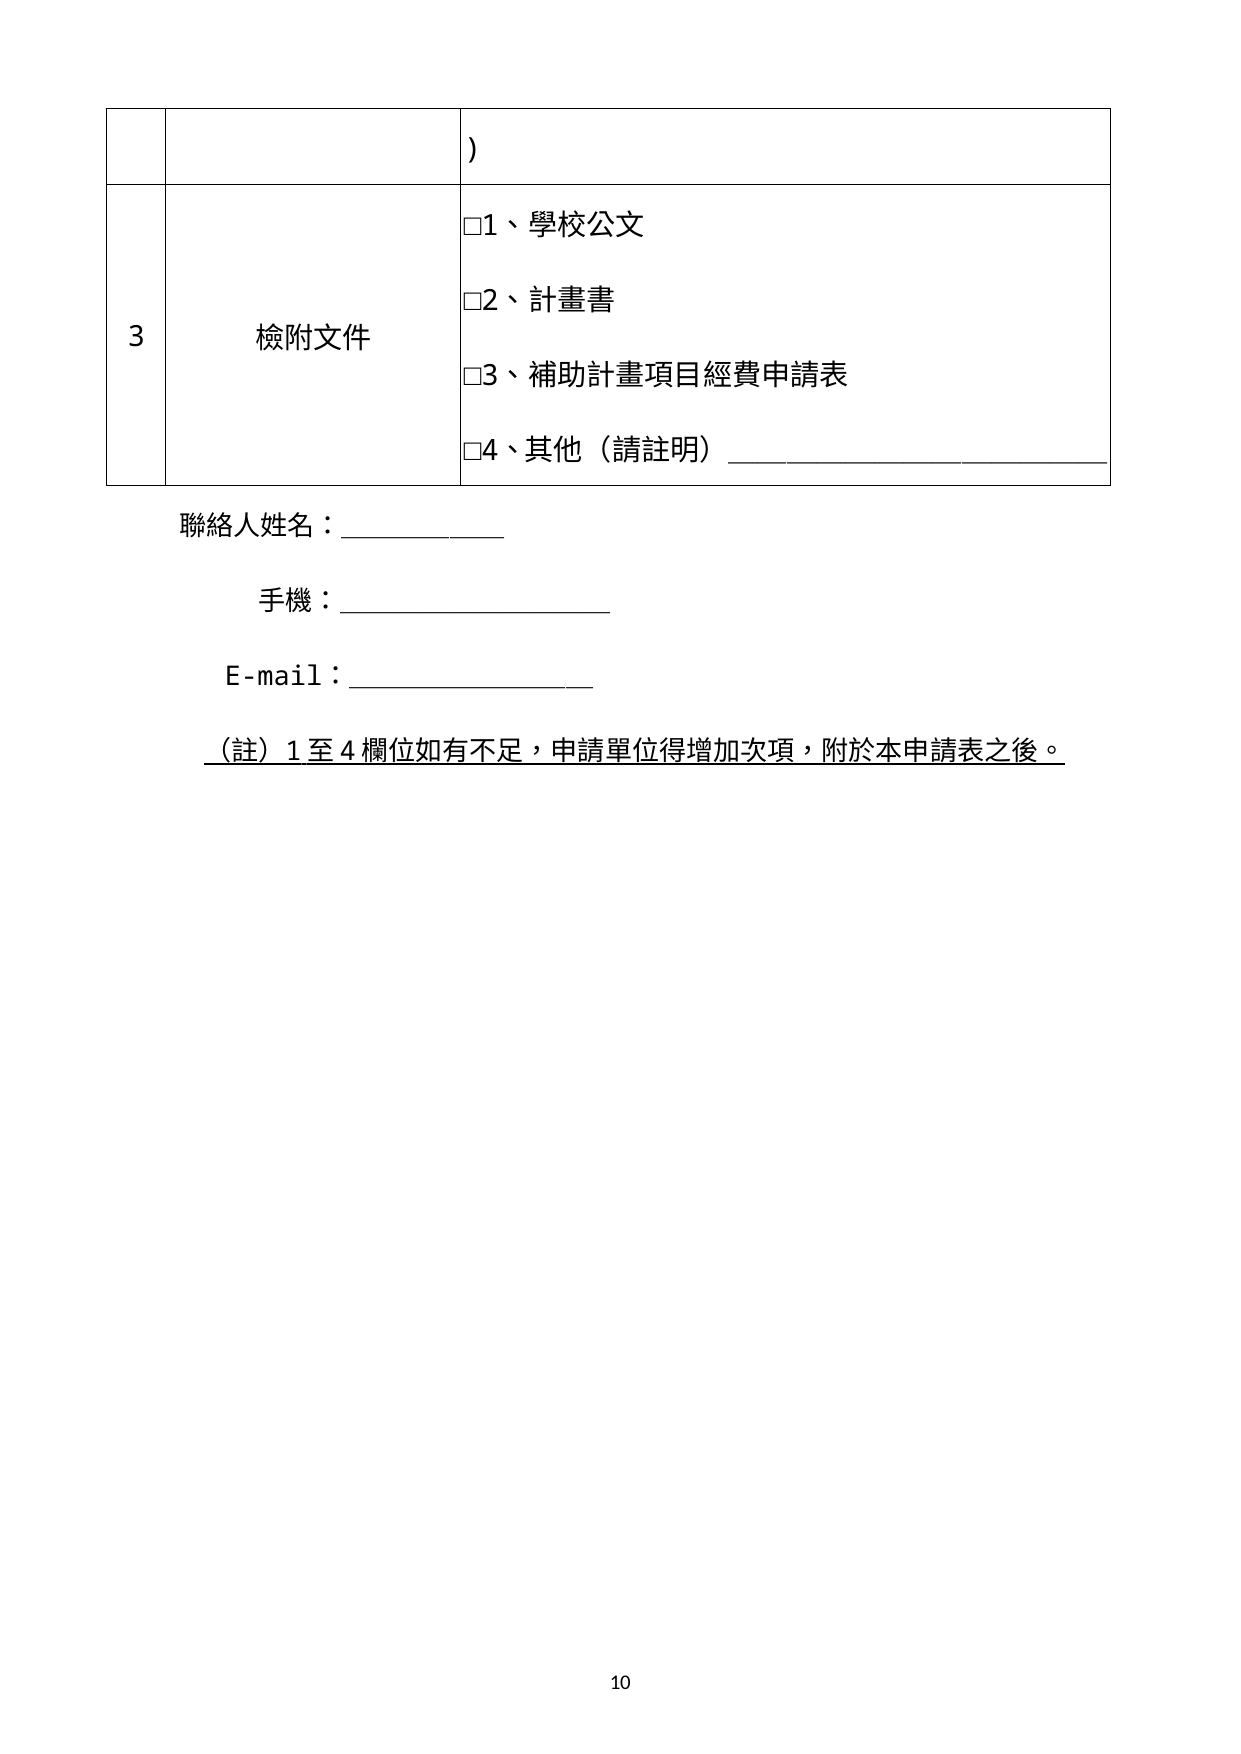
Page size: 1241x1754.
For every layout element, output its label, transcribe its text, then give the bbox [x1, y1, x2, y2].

text 聯絡人姓名：＿＿＿＿＿＿ [106, 486, 1134, 561]
table_cell 3 [107, 185, 165, 485]
text 手機：＿＿＿＿＿＿＿＿＿＿ [106, 561, 1134, 636]
table_cell ) [461, 109, 1110, 184]
table_cell □1、學校公文 □2、計畫書 □3、補助計畫項目經費申請表 □4、其他（請註明）＿＿＿＿＿＿＿＿＿＿＿＿＿ [461, 185, 1110, 485]
table_cell 檢附文件 [166, 185, 460, 485]
text E-mail：＿＿＿＿＿＿＿＿＿ [106, 636, 1134, 711]
table_cell [166, 109, 460, 184]
text （註）1至4欄位如有不足，申請單位得增加次項，附於本申請表之後。 [106, 711, 1134, 786]
